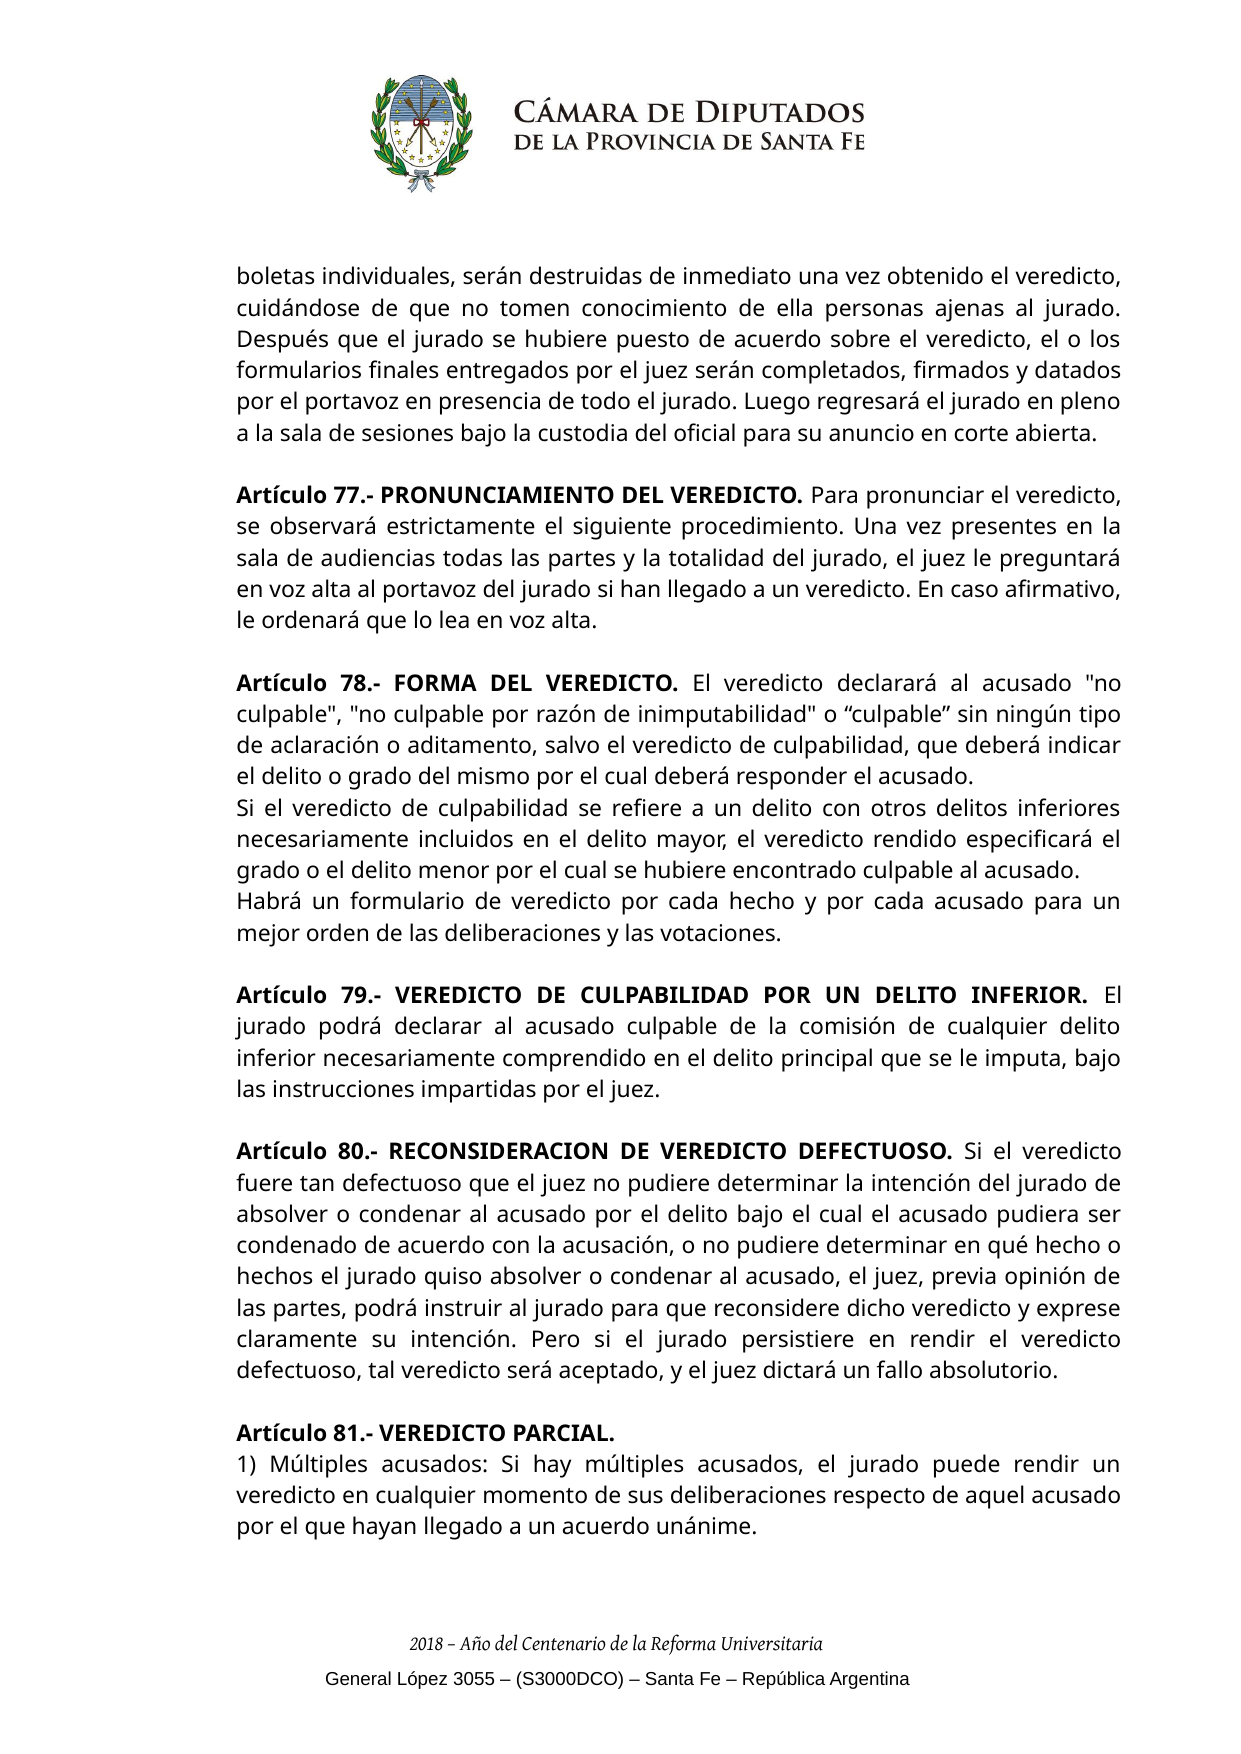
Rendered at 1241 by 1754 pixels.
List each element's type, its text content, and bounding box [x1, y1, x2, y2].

text Artículo 81.- VEREDICTO PARCIAL. [236, 1416, 1122, 1448]
text Artículo 79.- VEREDICTO DE CULPABILIDAD POR UN DELITO INFERIOR. El jurado podrá declarar al acusado culpable de la comisión de cualquier delito inferior necesariamente comprendido en el delito principal que se le imputa, bajo las instrucciones impartidas por el juez. [236, 979, 1122, 1104]
text Habrá un formulario de veredicto por cada hecho y por cada acusado para un mejor orden de las deliberaciones y las votaciones. [236, 885, 1122, 948]
picture [370, 75, 865, 197]
text Artículo 80.- RECONSIDERACION DE VEREDICTO DEFECTUOSO. Si el veredicto fuere tan defectuoso que el juez no pudiere determinar la intención del jurado de absolver o condenar al acusado por el delito bajo el cual el acusado pudiera ser condenado de acuerdo con la acusación, o no pudiere determinar en qué hecho o hechos el jurado quiso absolver o condenar al acusado, el juez, previa opinión de las partes, podrá instruir al jurado para que reconsidere dicho veredicto y exprese claramente su intención. Pero si el jurado persistiere en rendir el veredicto defectuoso, tal veredicto será aceptado, y el juez dictará un fallo absolutorio. [236, 1135, 1122, 1385]
text 1) Múltiples acusados: Si hay múltiples acusados, el jurado puede rendir un veredicto en cualquier momento de sus deliberaciones respecto de aquel acusado por el que hayan llegado a un acuerdo unánime. [236, 1448, 1122, 1541]
text Si el veredicto de culpabilidad se refiere a un delito con otros delitos inferiores necesariamente incluidos en el delito mayor, el veredicto rendido especificará el grado o el delito menor por el cual se hubiere encontrado culpable al acusado. [236, 791, 1122, 885]
text Artículo 77.- PRONUNCIAMIENTO DEL VEREDICTO. Para pronunciar el veredicto, se observará estrictamente el siguiente procedimiento. Una vez presentes en la sala de audiencias todas las partes y la totalidad del jurado, el juez le preguntará en voz alta al portavoz del jurado si han llegado a un veredicto. En caso afirmativo, le ordenará que lo lea en voz alta. [236, 479, 1122, 635]
text Artículo 78.- FORMA DEL VEREDICTO. El veredicto declarará al acusado "no culpable", "no culpable por razón de inimputabilidad" o “culpable” sin ningún tipo de aclaración o aditamento, salvo el veredicto de culpabilidad, que deberá indicar el delito o grado del mismo por el cual deberá responder el acusado. [236, 666, 1122, 791]
text boletas individuales, serán destruidas de inmediato una vez obtenido el veredicto, cuidándose de que no tomen conocimiento de ella personas ajenas al jurado. Después que el jurado se hubiere puesto de acuerdo sobre el veredicto, el o los formularios finales entregados por el juez serán completados, firmados y datados por el portavoz en presencia de todo el jurado. Luego regresará el jurado en pleno a la sala de sesiones bajo la custodia del oficial para su anuncio en corte abierta. [236, 260, 1122, 448]
